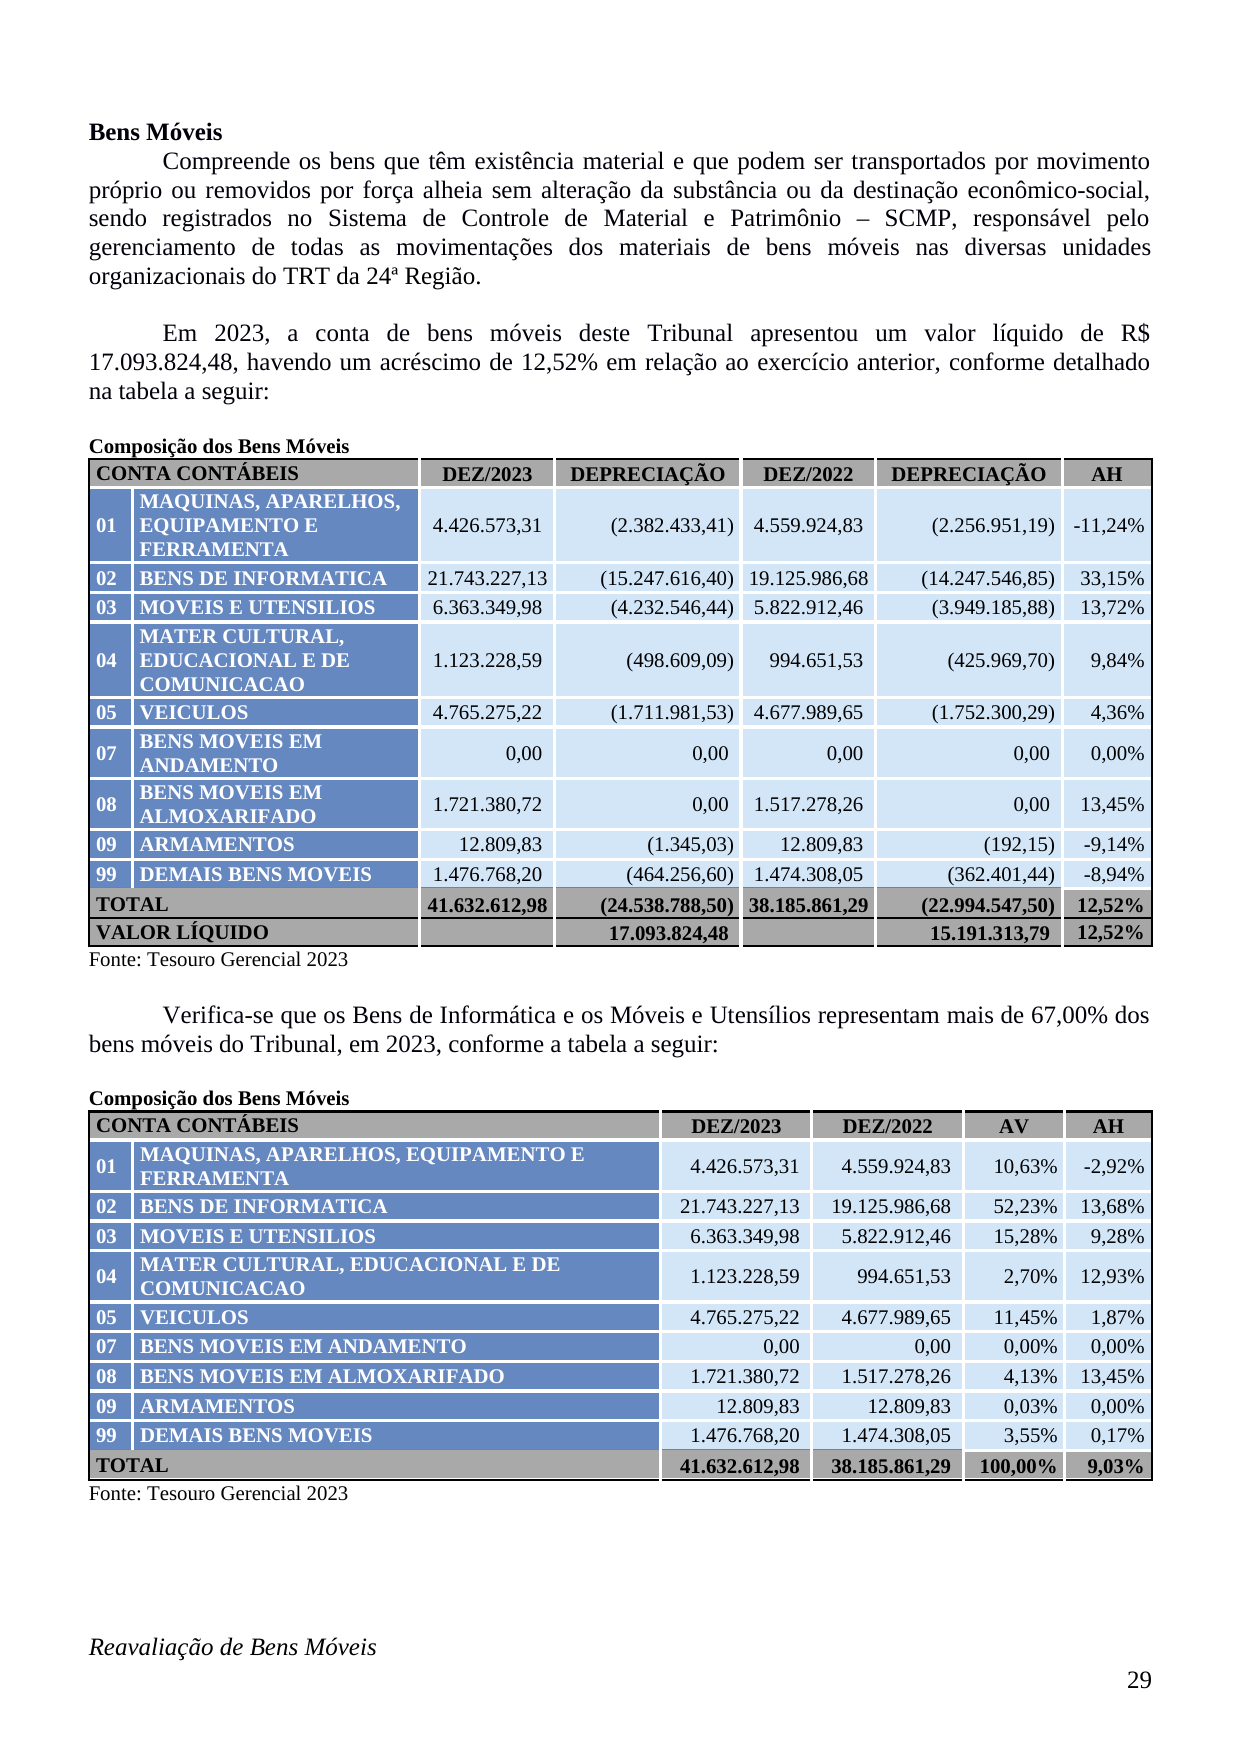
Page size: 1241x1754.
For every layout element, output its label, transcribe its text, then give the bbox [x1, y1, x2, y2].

table_cell 12.809,83 [421, 831, 553, 858]
table_cell 4.677.989,65 [813, 1304, 962, 1330]
table_cell 4,13% [965, 1363, 1063, 1389]
table_cell (2.382.433,41) [556, 489, 739, 561]
table_cell 11,45% [965, 1304, 1063, 1330]
table_cell VALOR LÍQUIDO [90, 919, 418, 945]
table_cell (362.401,44) [877, 861, 1061, 887]
table_cell (22.994.547,50) [877, 888, 1061, 917]
table_cell 0,00 [421, 729, 553, 777]
table_cell 4.426.573,31 [662, 1142, 810, 1190]
table_cell 0,00 [813, 1333, 962, 1360]
table_cell VEICULOS [134, 1304, 659, 1330]
table_cell 12.809,83 [813, 1393, 962, 1419]
table_cell 15.191.313,79 [877, 919, 1061, 945]
table_cell 1.721.380,72 [421, 780, 553, 828]
table_cell 15,28% [965, 1223, 1063, 1249]
table_cell MAQUINAS, APARELHOS, EQUIPAMENTO E FERRAMENTA [134, 489, 418, 561]
table_cell [421, 919, 553, 945]
table_header AV [965, 1113, 1063, 1138]
table_header DEZ/2022 [813, 1113, 962, 1138]
table_cell 0,00% [1066, 1333, 1151, 1360]
table_cell 13,45% [1066, 1363, 1151, 1389]
table_cell MAQUINAS, APARELHOS, EQUIPAMENTO E FERRAMENTA [134, 1142, 659, 1190]
table_cell 13,72% [1064, 594, 1151, 620]
table_cell 12,52% [1064, 919, 1151, 945]
table_cell 99 [90, 861, 131, 887]
table_cell 21.743.227,13 [421, 564, 553, 591]
table_cell 08 [90, 780, 131, 828]
table_header AH [1064, 460, 1151, 486]
table_cell ARMAMENTOS [134, 831, 418, 858]
text Reavaliação de Bens Móveis [88, 1632, 1152, 1661]
table_cell 1.721.380,72 [662, 1363, 810, 1389]
table_header DEZ/2023 [421, 460, 553, 486]
table_cell 12.809,83 [743, 831, 874, 858]
table_cell (192,15) [877, 831, 1061, 858]
table_cell (2.256.951,19) [877, 489, 1061, 561]
table_cell 0,00% [1066, 1393, 1151, 1419]
table_cell 13,68% [1066, 1193, 1151, 1219]
table_cell [743, 919, 874, 945]
table_cell 0,00 [662, 1333, 810, 1360]
table_header AH [1066, 1113, 1151, 1138]
table_cell 100,00% [965, 1452, 1063, 1478]
table_cell TOTAL [90, 888, 418, 917]
table_cell 1.474.308,05 [813, 1422, 962, 1449]
table_cell 0,00% [1064, 729, 1151, 777]
table_cell (425.969,70) [877, 624, 1061, 696]
table_cell 07 [90, 1333, 131, 1360]
text Fonte: Tesouro Gerencial 2023 [88, 947, 1152, 971]
table_cell 19.125.986,68 [813, 1193, 962, 1219]
table_cell 05 [90, 1304, 131, 1330]
table_cell -11,24% [1064, 489, 1151, 561]
table_cell BENS MOVEIS EM ALMOXARIFADO [134, 780, 418, 828]
table_cell 4.559.924,83 [743, 489, 874, 561]
table_cell 04 [90, 1252, 131, 1300]
table_cell (1.345,03) [556, 831, 739, 858]
table_cell VEICULOS [134, 699, 418, 725]
table_cell DEMAIS BENS MOVEIS [134, 861, 418, 887]
text Bens Móveis [88, 117, 1152, 146]
table_cell BENS DE INFORMATICA [134, 564, 418, 591]
table_cell 08 [90, 1363, 131, 1389]
table_cell 1.476.768,20 [421, 861, 553, 887]
table_cell 09 [90, 831, 131, 858]
table_cell (1.752.300,29) [877, 699, 1061, 725]
text Composição dos Bens Móveis [88, 433, 1152, 458]
table_cell (15.247.616,40) [556, 564, 739, 591]
table_cell BENS MOVEIS EM ANDAMENTO [134, 1333, 659, 1360]
table_cell 5.822.912,46 [743, 594, 874, 620]
table_cell 41.632.612,98 [421, 888, 553, 917]
table_cell 2,70% [965, 1252, 1063, 1300]
table_header CONTA CONTÁBEIS [90, 460, 418, 486]
table_cell 02 [90, 1193, 131, 1219]
table_cell (464.256,60) [556, 861, 739, 887]
table_cell 01 [90, 1142, 131, 1190]
table_cell DEMAIS BENS MOVEIS [134, 1422, 659, 1449]
table_cell 10,63% [965, 1142, 1063, 1190]
table_cell 03 [90, 1223, 131, 1249]
table_cell 33,15% [1064, 564, 1151, 591]
table_cell 994.651,53 [743, 624, 874, 696]
table_cell 4.765.275,22 [421, 699, 553, 725]
table_cell 04 [90, 624, 131, 696]
table_cell 9,03% [1066, 1452, 1151, 1478]
table_cell 5.822.912,46 [813, 1223, 962, 1249]
table_cell 1.123.228,59 [662, 1252, 810, 1300]
table_header DEZ/2022 [743, 460, 874, 486]
table_cell -8,94% [1064, 861, 1151, 887]
table_header DEPRECIAÇÃO [877, 460, 1061, 486]
table_cell 12.809,83 [662, 1393, 810, 1419]
table_cell BENS MOVEIS EM ALMOXARIFADO [134, 1363, 659, 1389]
table_cell (1.711.981,53) [556, 699, 739, 725]
table_cell (3.949.185,88) [877, 594, 1061, 620]
table_cell 0,00 [743, 729, 874, 777]
table_cell 0,03% [965, 1393, 1063, 1419]
table_cell 0,00 [556, 780, 739, 828]
table_cell 4.765.275,22 [662, 1304, 810, 1330]
table_cell MOVEIS E UTENSILIOS [134, 1223, 659, 1249]
table_header CONTA CONTÁBEIS [90, 1113, 659, 1138]
table_cell 1.476.768,20 [662, 1422, 810, 1449]
table_cell 3,55% [965, 1422, 1063, 1449]
text Verifica-se que os Bens de Informática e os Móveis e Utensílios representam mais de 67,00% dos bens móveis do Tribunal, em 2023, conforme a tabela a seguir: [88, 1000, 1152, 1057]
table_cell 4,36% [1064, 699, 1151, 725]
table_cell 6.363.349,98 [421, 594, 553, 620]
table_cell TOTAL [90, 1450, 659, 1478]
table_cell 02 [90, 564, 131, 591]
table_cell 09 [90, 1393, 131, 1419]
table_cell 19.125.986,68 [743, 564, 874, 591]
table_cell 99 [90, 1422, 131, 1449]
table_cell 17.093.824,48 [556, 919, 739, 945]
text Compreende os bens que têm existência material e que podem ser transportados por movimento próprio ou removidos por força alheia sem alteração da substância ou da destinação econômico-social, sendo registrados no Sistema de Controle de Material e Patrimônio – SCMP, responsável pelo gerenciamento de todas as movimentações dos materiais de bens móveis nas diversas unidades organizacionais do TRT da 24ª Região. [88, 146, 1152, 290]
table_cell 1.517.278,26 [743, 780, 874, 828]
text Composição dos Bens Móveis [88, 1086, 1152, 1110]
table_cell 01 [90, 489, 131, 561]
table_cell BENS DE INFORMATICA [134, 1193, 659, 1219]
table_cell 1.123.228,59 [421, 624, 553, 696]
table_cell -9,14% [1064, 831, 1151, 858]
table_cell 1,87% [1066, 1304, 1151, 1330]
table_cell 41.632.612,98 [662, 1450, 810, 1478]
table_cell 38.185.861,29 [743, 888, 874, 917]
table_cell 03 [90, 594, 131, 620]
text Fonte: Tesouro Gerencial 2023 [88, 1481, 1152, 1504]
table_cell 0,00 [877, 729, 1061, 777]
table_cell 1.517.278,26 [813, 1363, 962, 1389]
table_cell (4.232.546,44) [556, 594, 739, 620]
table_cell 21.743.227,13 [662, 1193, 810, 1219]
table_cell 0,00% [965, 1333, 1063, 1360]
table_cell 07 [90, 729, 131, 777]
table_header DEPRECIAÇÃO [556, 460, 739, 486]
table_cell 12,93% [1066, 1252, 1151, 1300]
table_cell (24.538.788,50) [556, 888, 739, 917]
table_cell 4.426.573,31 [421, 489, 553, 561]
table_cell BENS MOVEIS EM ANDAMENTO [134, 729, 418, 777]
table_cell 38.185.861,29 [813, 1450, 962, 1478]
table_cell 0,00 [877, 780, 1061, 828]
table_cell 9,28% [1066, 1223, 1151, 1249]
table_cell (498.609,09) [556, 624, 739, 696]
table_cell MATER CULTURAL, EDUCACIONAL E DE COMUNICACAO [134, 624, 418, 696]
table_cell MATER CULTURAL, EDUCACIONAL E DE COMUNICACAO [134, 1252, 659, 1300]
table_cell MOVEIS E UTENSILIOS [134, 594, 418, 620]
table_cell 0,17% [1066, 1422, 1151, 1449]
table_header DEZ/2023 [662, 1113, 810, 1138]
table_cell 4.559.924,83 [813, 1142, 962, 1190]
table_cell 6.363.349,98 [662, 1223, 810, 1249]
table_cell 52,23% [965, 1193, 1063, 1219]
table_cell 994.651,53 [813, 1252, 962, 1300]
table_cell 12,52% [1064, 890, 1151, 917]
table_cell ARMAMENTOS [134, 1393, 659, 1419]
table_cell 4.677.989,65 [743, 699, 874, 725]
table_cell -2,92% [1066, 1142, 1151, 1190]
text Em 2023, a conta de bens móveis deste Tribunal apresentou um valor líquido de R$ 17.093.824,48, havendo um acréscimo de 12,52% em relação ao exercício anterior, conforme detalhado na tabela a seguir: [88, 318, 1152, 405]
table_cell 9,84% [1064, 624, 1151, 696]
table_cell (14.247.546,85) [877, 564, 1061, 591]
table_cell 13,45% [1064, 780, 1151, 828]
table_cell 05 [90, 699, 131, 725]
table_cell 1.474.308,05 [743, 861, 874, 887]
table_cell 0,00 [556, 729, 739, 777]
